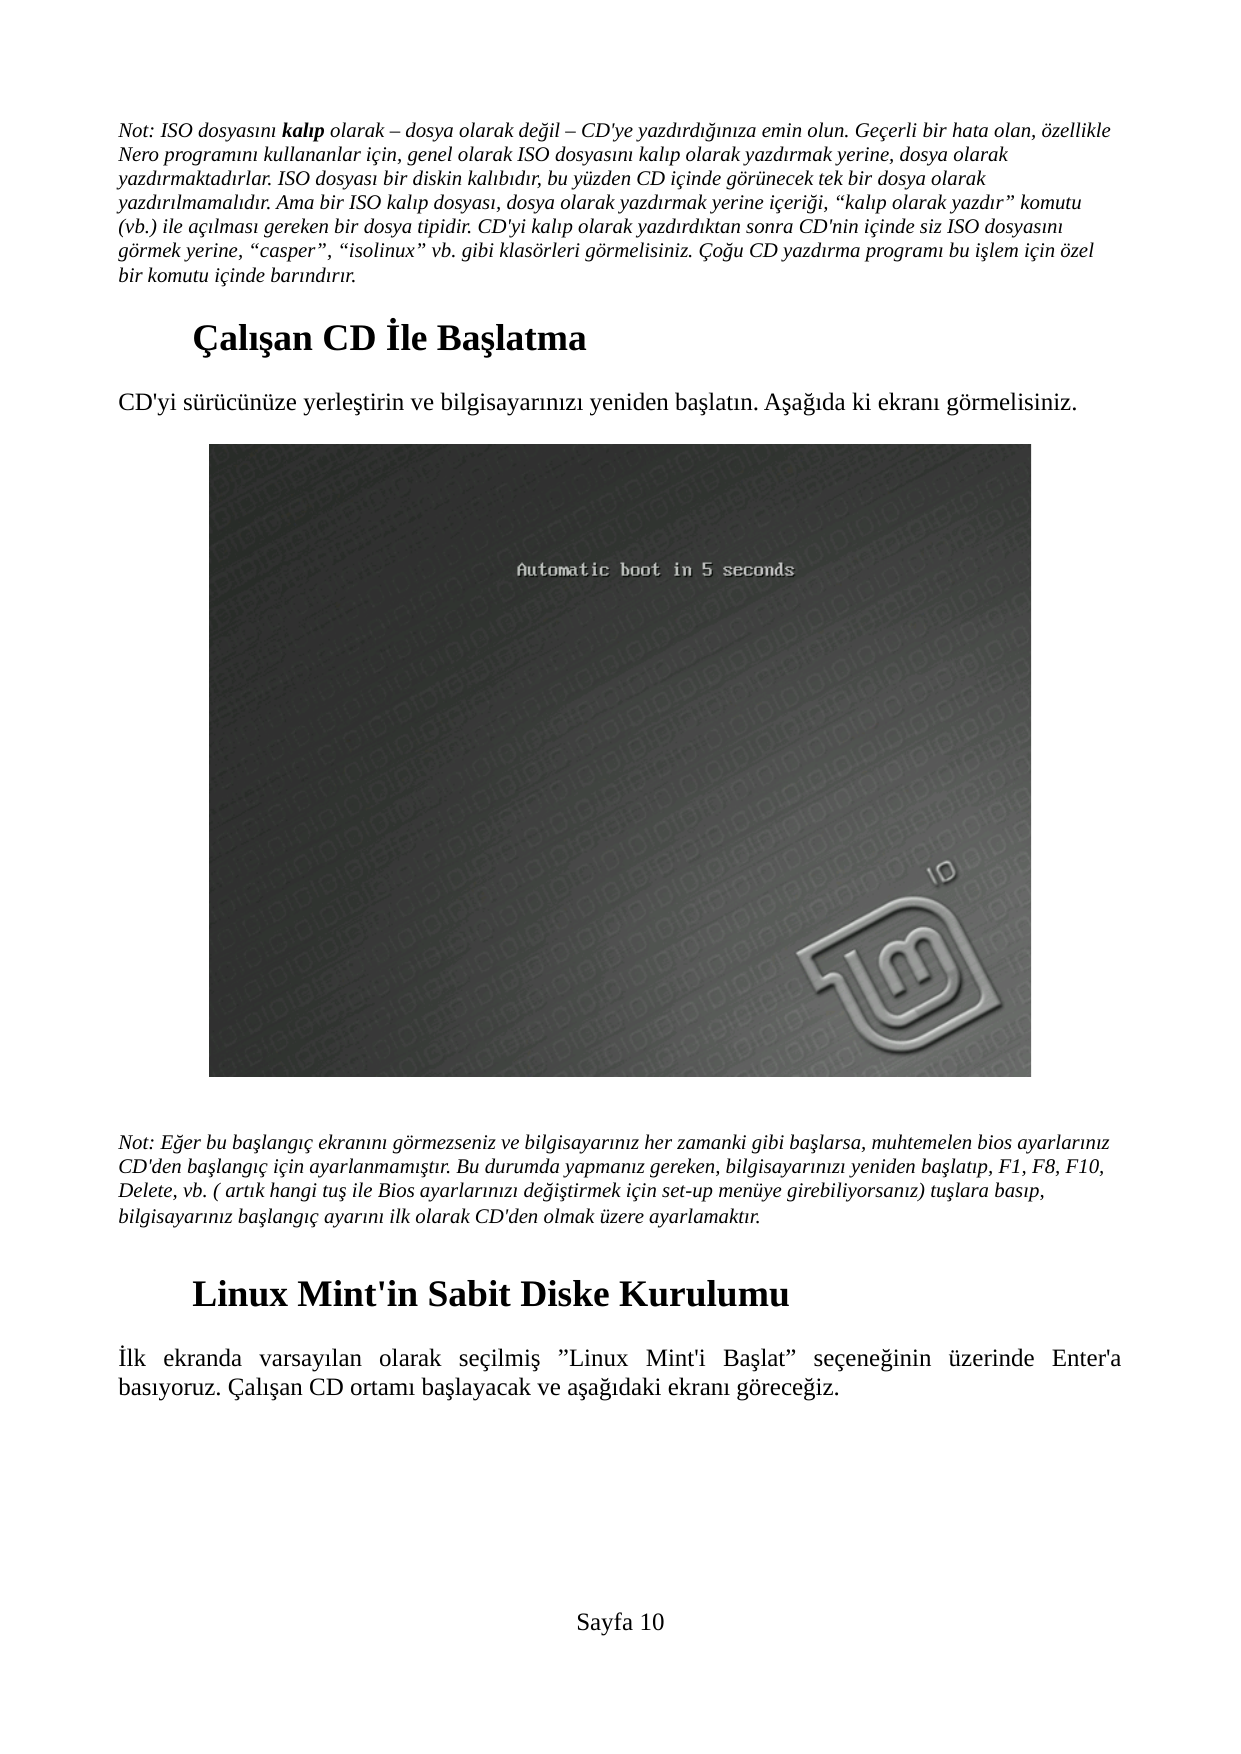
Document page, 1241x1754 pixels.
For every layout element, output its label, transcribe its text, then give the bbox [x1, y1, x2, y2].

text Çalışan CD İle Başlatma [118, 315, 1122, 358]
text Linux Mint'in Sabit Diske Kurulumu [118, 1272, 1122, 1315]
text İlk ekranda varsayılan olarak seçilmiş ”Linux Mint'i Başlat” seçeneğinin üzerinde Enter'a basıyoruz. Çalışan CD ortamı başlayacak ve aşağıdaki ekranı göreceğiz. [118, 1343, 1122, 1401]
picture [209, 444, 1032, 1077]
text Not: ISO dosyasını kalıp olarak – dosya olarak değil – CD'ye yazdırdığınıza emin olun. Geçerli bir hata olan, özellikle Nero programını kullananlar için, genel olarak ISO dosyasını kalıp olarak yazdırmak yerine, dosya olarak yazdırmaktadırlar. ISO dosyası bir diskin kalıbıdır, bu yüzden CD içinde görünecek tek bir dosya olarak yazdırılmamalıdır. Ama bir ISO kalıp dosyası, dosya olarak yazdırmak yerine içeriği, “kalıp olarak yazdır” komutu (vb.) ile açılması gereken bir dosya tipidir. CD'yi kalıp olarak yazdırdıktan sonra CD'nin içinde siz ISO dosyasını görmek yerine, “casper”, “isolinux” vb. gibi klasörleri görmelisiniz. Çoğu CD yazdırma programı bu işlem için özel bir komutu içinde barındırır. [118, 118, 1122, 287]
text Not: Eğer bu başlangıç ekranını görmezseniz ve bilgisayarınız her zamanki gibi başlarsa, muhtemelen bios ayarlarınız CD'den başlangıç için ayarlanmamıştır. Bu durumda yapmanız gereken, bilgisayarınızı yeniden başlatıp, F1, F8, F10, Delete, vb. ( artık hangi tuş ile Bios ayarlarınızı değiştirmek için set-up menüye girebiliyorsanız) tuşlara basıp, bilgisayarınız başlangıç ayarını ilk olarak CD'den olmak üzere ayarlamaktır. [118, 1130, 1122, 1228]
text CD'yi sürücünüze yerleştirin ve bilgisayarınızı yeniden başlatın. Aşağıda ki ekranı görmelisiniz. [118, 387, 1122, 416]
